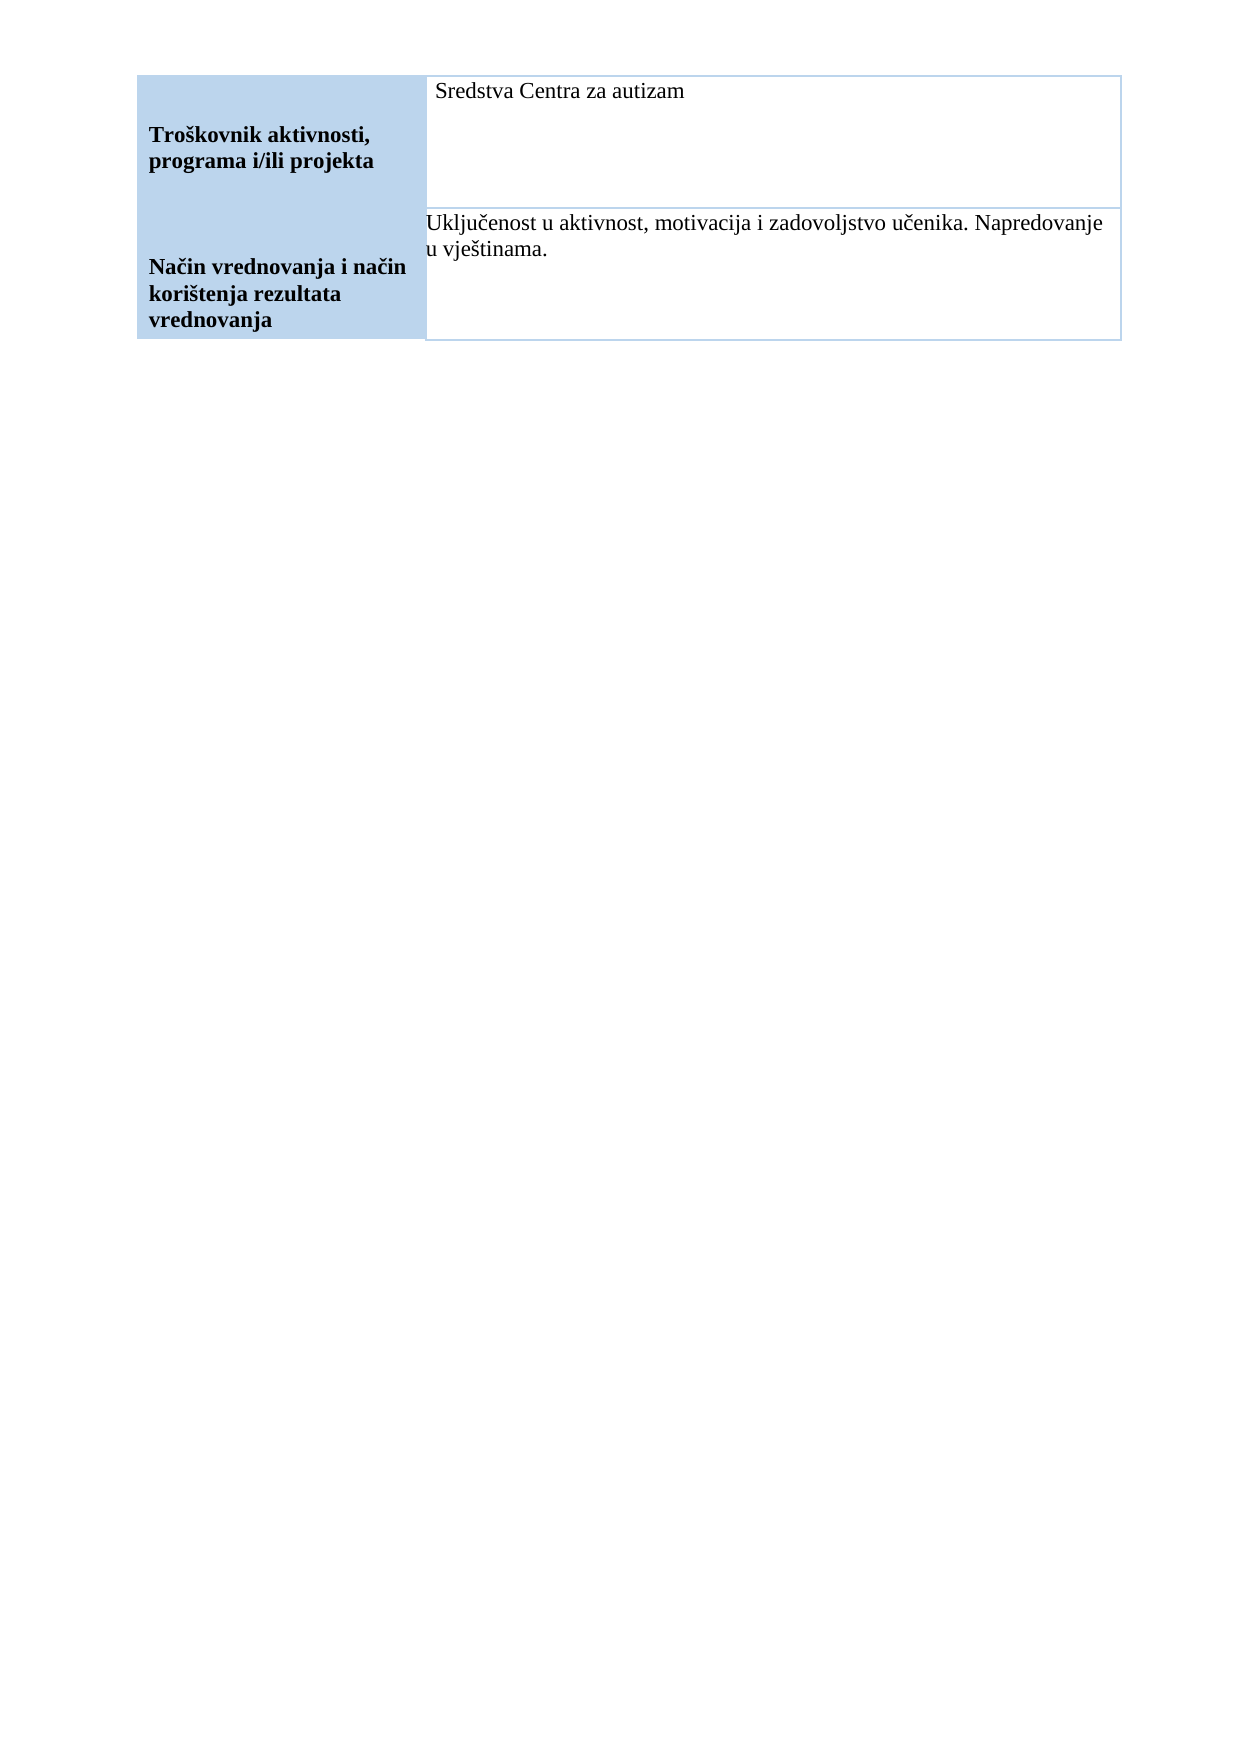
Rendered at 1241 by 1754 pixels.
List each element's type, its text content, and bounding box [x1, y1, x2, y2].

table_cell Uključenost u aktivnost, motivacija i zadovoljstvo učenika. Napredovanje u vještinama. [427, 209, 1120, 339]
table_cell Način vrednovanja i način korištenja rezultata vrednovanja [137, 207, 425, 339]
table_cell Sredstva Centra za autizam [427, 77, 1120, 207]
table_cell Troškovnik aktivnosti, programa i/ili projekta [137, 75, 425, 207]
